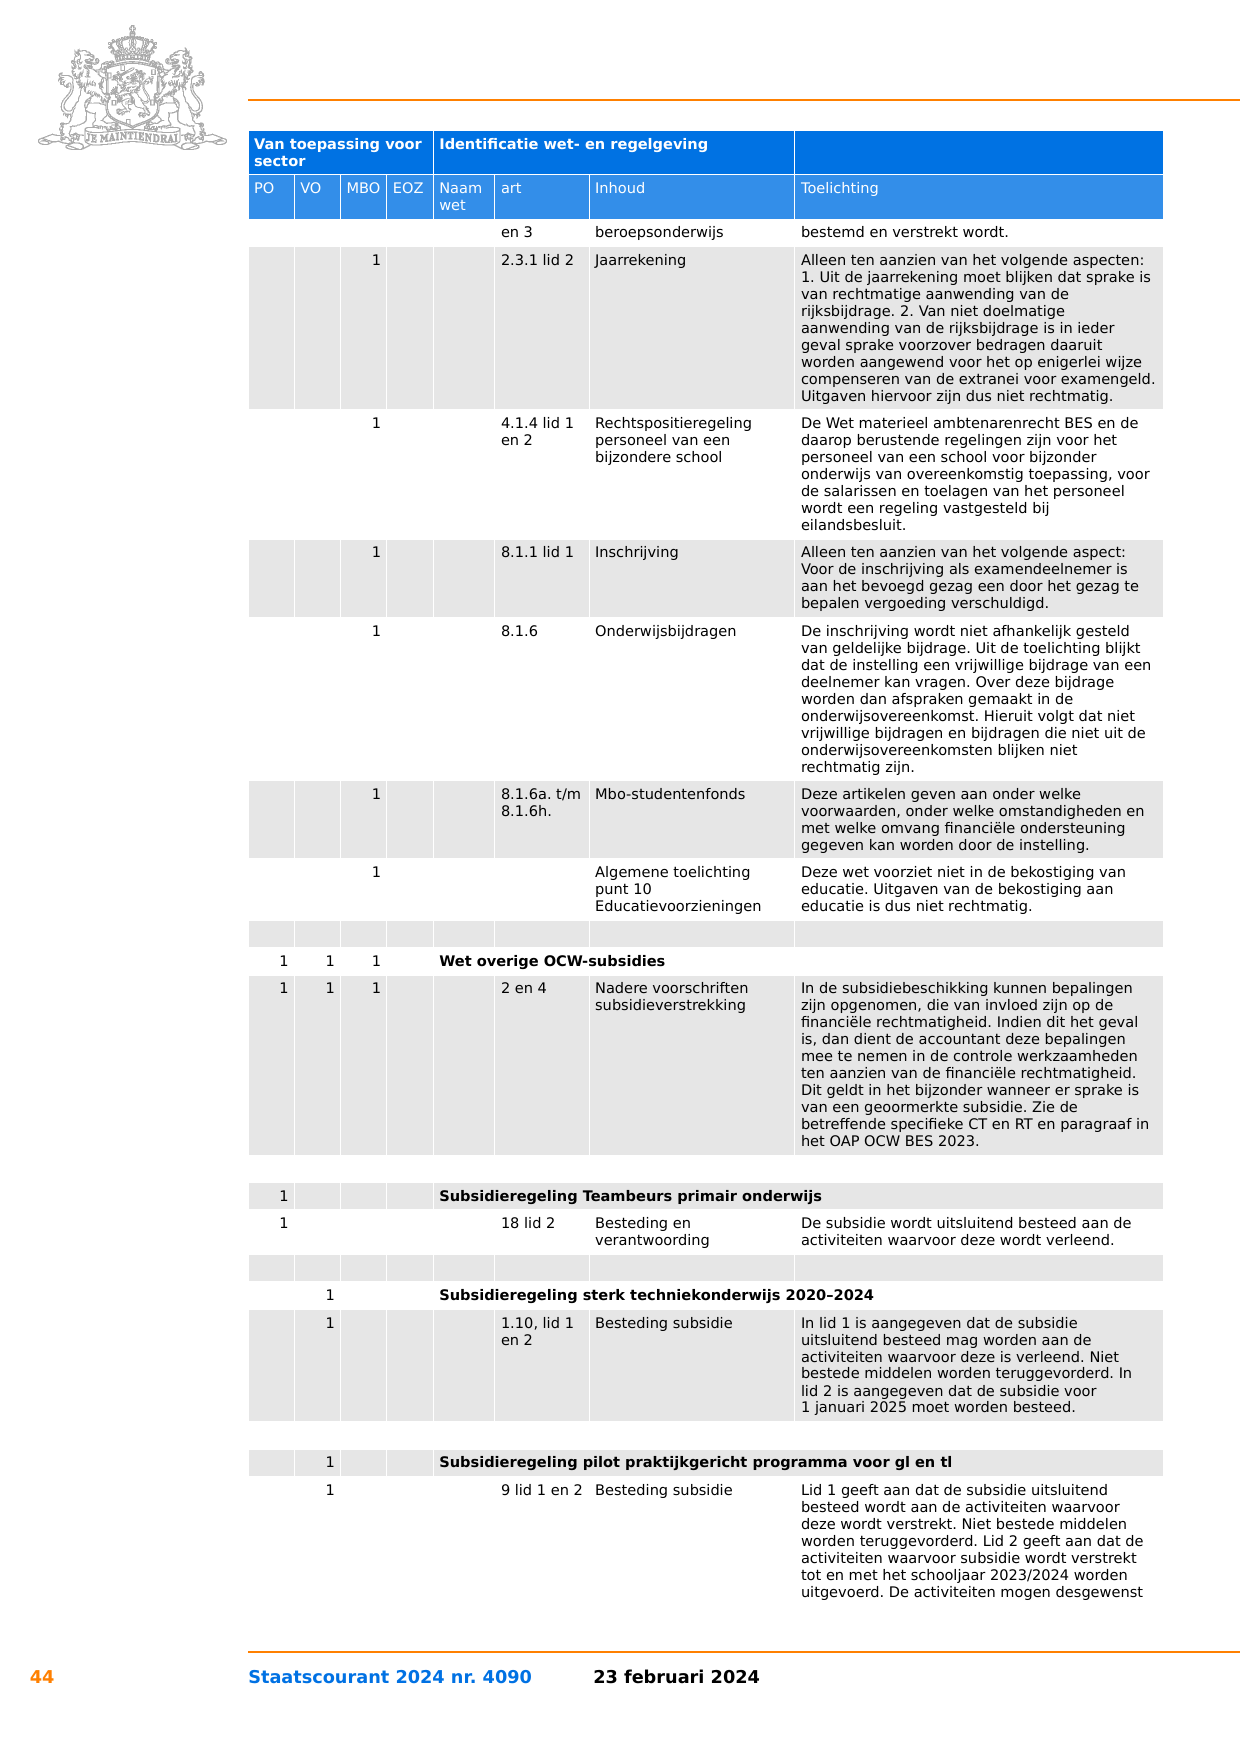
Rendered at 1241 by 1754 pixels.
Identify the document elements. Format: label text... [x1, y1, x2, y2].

table_cell Besteding subsidie [590, 1310, 794, 1421]
table_cell Toelichting [795, 175, 1163, 219]
table_cell Alleen ten aanzien van het volgende aspecten: 1. Uit de jaarrekening moet blijken dat sprake is van rechtmatige aanwending van de rijksbijdrage. 2. Van niet doelmatige aanwending van de rijksbijdrage is in ieder geval sprake voorzover bedragen daaruit worden aangewend voor het op enigerlei wijze compenseren van de extranei voor examengeld. Uitgaven hiervoor zijn dus niet rechtmatig. [795, 247, 1163, 409]
table_cell [795, 1422, 1163, 1448]
table_header Van toepassing voor sector [249, 131, 433, 174]
table_cell Subsidieregeling Teambeurs primair onderwijs [434, 1183, 1163, 1209]
table_cell [341, 1156, 386, 1182]
table_cell Deze wet voorziet niet in de bekostiging van educatie. Uitgaven van de bekostiging aan educatie is dus niet rechtmatig. [795, 860, 1163, 920]
table_cell [434, 1156, 494, 1182]
table_cell 1 [341, 410, 386, 538]
table_cell 1 [295, 1283, 340, 1309]
table_cell [387, 618, 433, 780]
table_cell De subsidie wordt uitsluitend besteed aan de activiteiten waarvoor deze wordt verleend. [795, 1211, 1163, 1254]
table_cell [387, 1255, 433, 1281]
table_cell [434, 976, 494, 1155]
table_cell Wet overige OCW-subsidies [434, 948, 1163, 974]
table_cell 1 [249, 976, 294, 1155]
table_cell [295, 1255, 340, 1281]
table_cell 1 [341, 860, 386, 920]
table_cell [295, 1211, 340, 1254]
table_cell 4.1.4 lid 1 en 2 [495, 410, 589, 538]
table_cell Nadere voorschriften subsidieverstrekking [590, 976, 794, 1155]
table_header [795, 131, 1163, 174]
table_cell [341, 1310, 386, 1421]
table_cell [295, 410, 340, 538]
table_cell 1 [341, 948, 386, 974]
table_cell [295, 921, 340, 947]
table_cell 1 [249, 948, 294, 974]
table_cell [249, 921, 294, 947]
table_cell 1 [295, 976, 340, 1155]
table_cell Subsidieregeling sterk techniekonderwijs 2020–2024 [434, 1283, 1163, 1309]
table_cell Rechtspositieregeling personeel van een bijzondere school [590, 410, 794, 538]
table_cell 1 [295, 948, 340, 974]
table_cell De inschrijving wordt niet afhankelijk gesteld van geldelijke bijdrage. Uit de toelichting blijkt dat de instelling een vrijwillige bijdrage van een deelnemer kan vragen. Over deze bijdrage worden dan afspraken gemaakt in de onderwijsovereenkomst. Hieruit volgt dat niet vrijwillige bijdragen en bijdragen die niet uit de onderwijsovereenkomsten blijken niet rechtmatig zijn. [795, 618, 1163, 780]
table_cell [387, 1283, 433, 1309]
table_cell Lid 1 geeft aan dat de subsidie uitsluitend besteed wordt aan de activiteiten waarvoor deze wordt verstrekt. Niet bestede middelen worden teruggevorderd. Lid 2 geeft aan dat de activiteiten waarvoor subsidie wordt verstrekt tot en met het schooljaar 2023/2024 worden uitgevoerd. De activiteiten mogen desgewenst [795, 1477, 1163, 1605]
table_cell [387, 1183, 433, 1209]
table_cell [795, 1156, 1163, 1182]
table_cell 1 [341, 540, 386, 617]
table_cell [590, 921, 794, 947]
table_cell 1 [295, 1450, 340, 1476]
table_cell Jaarrekening [590, 247, 794, 409]
table_cell Subsidieregeling pilot praktijkgericht programma voor gl en tl [434, 1450, 1163, 1476]
table_cell 1 [249, 1183, 294, 1209]
table_cell [341, 921, 386, 947]
table_cell 1 [341, 976, 386, 1155]
table_cell [249, 1156, 294, 1182]
table_cell [795, 1255, 1163, 1281]
table_cell 1 [341, 781, 386, 858]
table_cell [295, 220, 340, 246]
table_cell [434, 618, 494, 780]
table_cell [590, 1156, 794, 1182]
table_header Identificatie wet- en regelgeving [434, 131, 794, 174]
table_cell [249, 1310, 294, 1421]
table_cell EOZ [387, 175, 433, 219]
table_cell [795, 921, 1163, 947]
table_cell [434, 860, 494, 920]
table_cell [249, 618, 294, 780]
table_cell Besteding subsidie [590, 1477, 794, 1605]
table_cell [295, 781, 340, 858]
table_cell 8.1.6 [495, 618, 589, 780]
table_cell 1.10, lid 1 en 2 [495, 1310, 589, 1421]
table_cell 1 [295, 1477, 340, 1605]
table_cell De Wet materieel ambtenarenrecht BES en de daarop berustende regelingen zijn voor het personeel van een school voor bijzonder onderwijs van overeenkomstig toepassing, voor de salarissen en toelagen van het personeel wordt een regeling vastgesteld bij eilandsbesluit. [795, 410, 1163, 538]
table_cell Inhoud [590, 175, 794, 219]
table_cell [434, 220, 494, 246]
table_cell [249, 247, 294, 409]
table_cell [434, 781, 494, 858]
table_cell Onderwijsbijdragen [590, 618, 794, 780]
table_cell [387, 1422, 433, 1448]
table_cell [341, 1477, 386, 1605]
table_cell VO [295, 175, 340, 219]
table_cell [590, 1255, 794, 1281]
table_cell [341, 1283, 386, 1309]
table_cell [434, 247, 494, 409]
table_cell Deze artikelen geven aan onder welke voorwaarden, onder welke omstandigheden en met welke omvang financiële ondersteuning gegeven kan worden door de instelling. [795, 781, 1163, 858]
table_cell [295, 540, 340, 617]
table_cell 1 [295, 1310, 340, 1421]
table_cell MBO [341, 175, 386, 219]
table_cell [387, 410, 433, 538]
table_cell [495, 1255, 589, 1281]
table_cell Mbo-studentenfonds [590, 781, 794, 858]
table_cell [249, 1477, 294, 1605]
table_cell en 3 [495, 220, 589, 246]
table_cell [295, 247, 340, 409]
table_cell Algemene toelichting punt 10 Educatievoorzieningen [590, 860, 794, 920]
table_cell [495, 1156, 589, 1182]
table_cell [387, 247, 433, 409]
table_cell [434, 1255, 494, 1281]
table_cell [249, 410, 294, 538]
table_cell [434, 1422, 494, 1448]
table_cell [249, 220, 294, 246]
table_cell Alleen ten aanzien van het volgende aspect: Voor de inschrijving als examendeelnemer is aan het bevoegd gezag een door het gezag te bepalen vergoeding verschuldigd. [795, 540, 1163, 617]
table_cell [295, 618, 340, 780]
table_cell [295, 1156, 340, 1182]
table_cell [387, 1310, 433, 1421]
table_cell [387, 1211, 433, 1254]
table_cell [495, 860, 589, 920]
table_cell In de subsidiebeschikking kunnen bepalingen zijn opgenomen, die van invloed zijn op de financiële rechtmatigheid. Indien dit het geval is, dan dient de accountant deze bepalingen mee te nemen in de controle werkzaamheden ten aanzien van de financiële rechtmatigheid. Dit geldt in het bijzonder wanneer er sprake is van een geoormerkte subsidie. Zie de betreffende specifieke CT en RT en paragraaf in het OAP OCW BES 2023. [795, 976, 1163, 1155]
table_cell [341, 1422, 386, 1448]
table_cell [387, 220, 433, 246]
table_cell 1 [341, 247, 386, 409]
table_cell [387, 1450, 433, 1476]
table_cell 8.1.1 lid 1 [495, 540, 589, 617]
table_cell [387, 540, 433, 617]
table_cell [495, 1422, 589, 1448]
table_cell [341, 1450, 386, 1476]
table_cell 1 [341, 618, 386, 780]
table_cell 9 lid 1 en 2 [495, 1477, 589, 1605]
table_cell bestemd en verstrekt wordt. [795, 220, 1163, 246]
table_cell [387, 921, 433, 947]
table_cell [341, 220, 386, 246]
table_cell [387, 948, 433, 974]
table_cell [249, 1422, 294, 1448]
table_cell [434, 1211, 494, 1254]
table_cell [387, 781, 433, 858]
table_cell 8.1.6a. t/m 8.1.6h. [495, 781, 589, 858]
table_cell [590, 1422, 794, 1448]
table_cell [249, 1450, 294, 1476]
table_cell [434, 410, 494, 538]
table_cell [249, 1283, 294, 1309]
table_cell [434, 1310, 494, 1421]
table_cell [249, 781, 294, 858]
table_cell Naam wet [434, 175, 494, 219]
table_cell [434, 540, 494, 617]
table_cell [341, 1183, 386, 1209]
table_cell [295, 1422, 340, 1448]
table_cell Besteding en verantwoording [590, 1211, 794, 1254]
table_cell [387, 860, 433, 920]
table_cell [341, 1255, 386, 1281]
table_cell [249, 860, 294, 920]
table_cell beroepsonderwijs [590, 220, 794, 246]
table_cell [341, 1211, 386, 1254]
table_cell In lid 1 is aangegeven dat de subsidie uitsluitend besteed mag worden aan de activiteiten waarvoor deze is verleend. Niet bestede middelen worden teruggevorderd. In lid 2 is aangegeven dat de subsidie voor 1 januari 2025 moet worden besteed. [795, 1310, 1163, 1421]
table_cell Inschrijving [590, 540, 794, 617]
table_cell [434, 921, 494, 947]
table_cell 1 [249, 1211, 294, 1254]
table_cell [387, 976, 433, 1155]
table_cell [434, 1477, 494, 1605]
table_cell PO [249, 175, 294, 219]
table_cell [295, 1183, 340, 1209]
table_cell [387, 1156, 433, 1182]
table_cell [495, 921, 589, 947]
table_cell [249, 540, 294, 617]
table_cell [387, 1477, 433, 1605]
table_cell 2.3.1 lid 2 [495, 247, 589, 409]
table_cell [295, 860, 340, 920]
table_cell 2 en 4 [495, 976, 589, 1155]
table_cell 18 lid 2 [495, 1211, 589, 1254]
picture [38, 25, 227, 150]
table_cell art [495, 175, 589, 219]
table_cell [249, 1255, 294, 1281]
